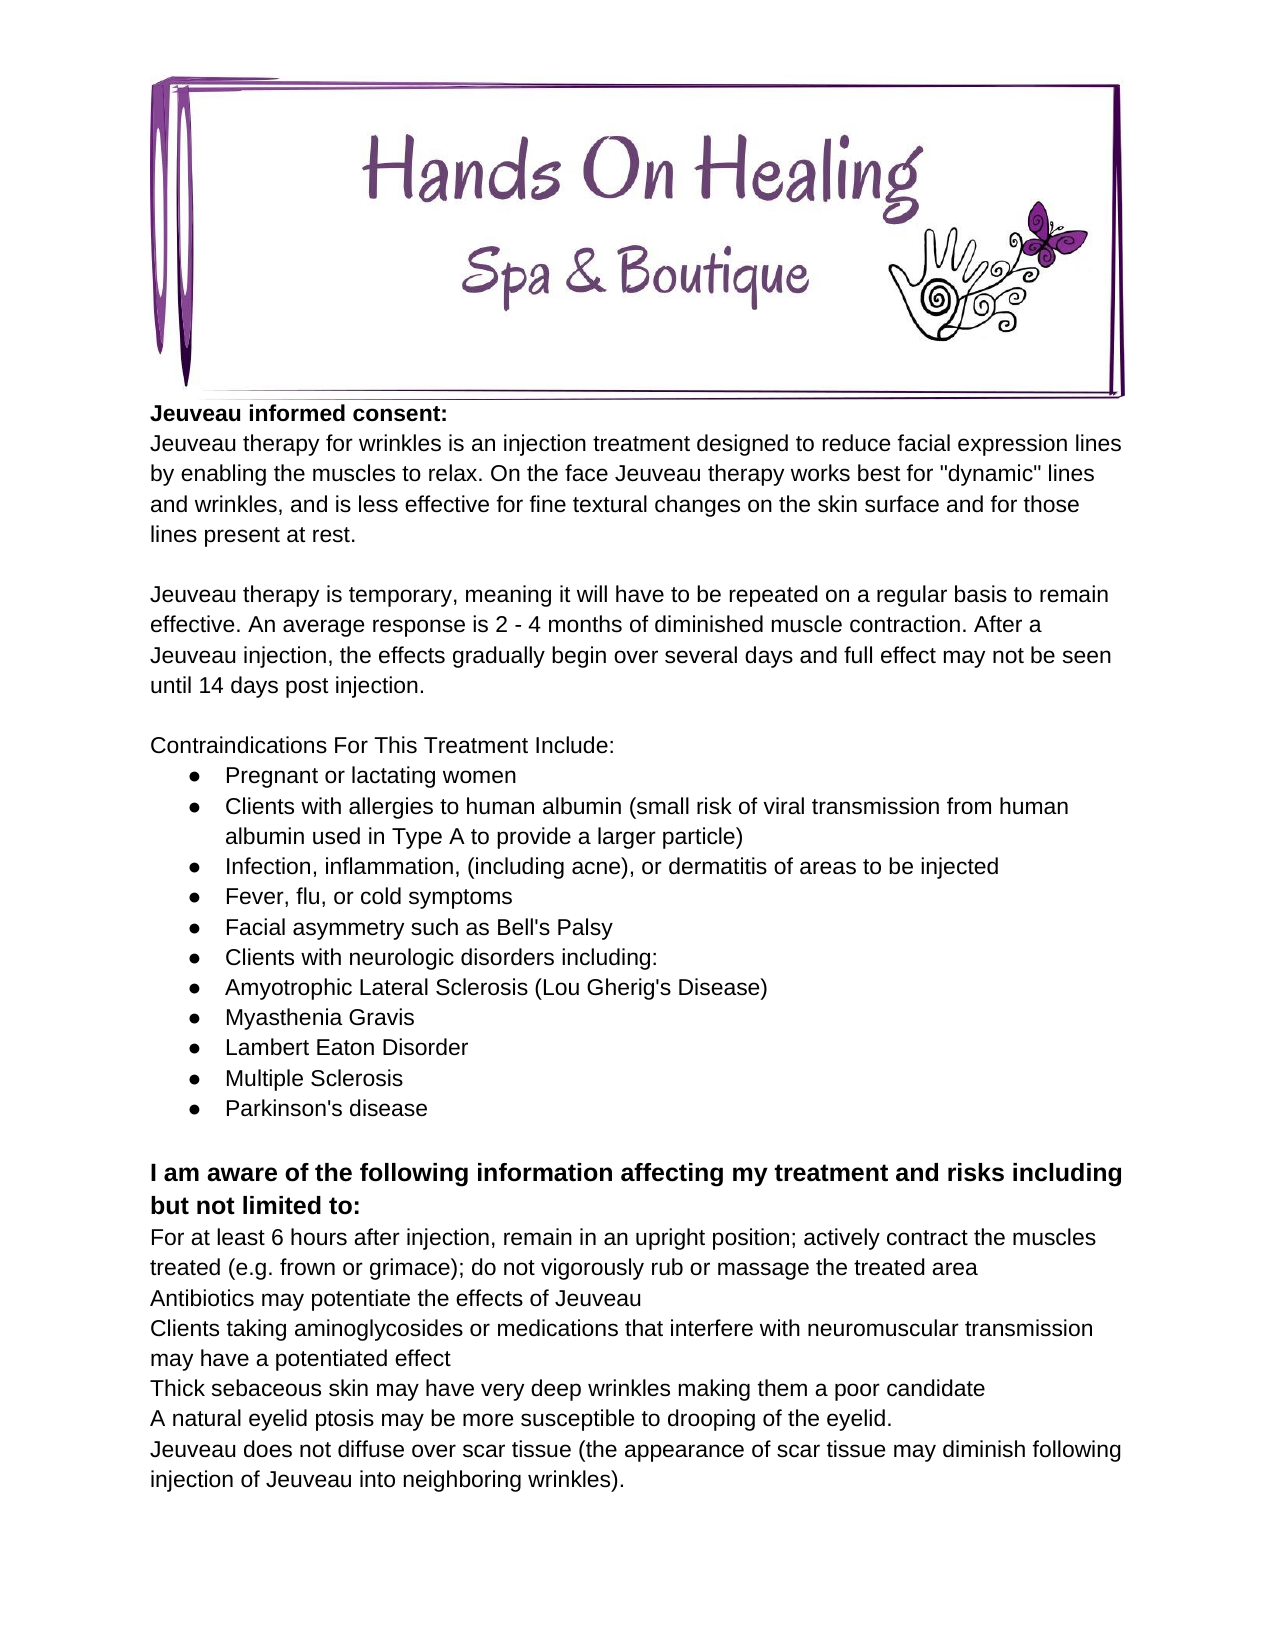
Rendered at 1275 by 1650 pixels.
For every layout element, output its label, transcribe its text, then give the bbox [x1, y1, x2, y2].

list Multiple Sclerosis [187, 1064, 1125, 1091]
list Myasthenia Gravis [187, 1004, 1125, 1031]
text Clients taking aminoglycosides or medications that interfere with neuromuscular transmission may have a potentiated effect [150, 1315, 1125, 1371]
list Infection, inflammation, (including acne), or dermatitis of areas to be injected [187, 853, 1125, 879]
text A natural eyelid ptosis may be more susceptible to drooping of the eyelid. [150, 1405, 1125, 1432]
text Jeuveau does not diffuse over scar tissue (the appearance of scar tissue may diminish following injection of Jeuveau into neighboring wrinkles). [150, 1436, 1125, 1492]
list Fever, flu, or cold symptoms [187, 883, 1125, 910]
list Facial asymmetry such as Bell's Palsy [187, 913, 1125, 940]
text For at least 6 hours after injection, remain in an upright position; actively contract the muscles treated (e.g. frown or grimace); do not vigorously rub or massage the treated area [150, 1224, 1125, 1281]
text Jeuveau therapy is temporary, meaning it will have to be repeated on a regular basis to remain effective. An average response is 2 - 4 months of diminished muscle contraction. After a Jeuveau injection, the effects gradually begin over several days and full effect may not be seen until 14 days post injection. [150, 581, 1125, 698]
list Clients with neurologic disorders including: [187, 944, 1125, 970]
list Clients with allergies to human albumin (small risk of viral transmission from human albumin used in Type A to provide a larger particle) [187, 793, 1125, 849]
list Pregnant or lactating women [187, 762, 1125, 789]
text Thick sebaceous skin may have very deep wrinkles making them a poor candidate [150, 1375, 1125, 1401]
text Jeuveau informed consent: [150, 400, 1125, 426]
list Parkinson's disease [187, 1095, 1125, 1121]
text Contraindications For This Treatment Include: [150, 732, 1125, 759]
text Jeuveau therapy for wrinkles is an injection treatment designed to reduce facial expression lines by enabling the muscles to relax. On the face Jeuveau therapy works best for "dynamic" lines and wrinkles, and is less effective for fine textural changes on the skin surface and for those lines present at rest. [150, 430, 1125, 547]
text Antibiotics may potentiate the effects of Jeuveau [150, 1284, 1125, 1311]
picture [150, 75, 1125, 400]
text I am aware of the following information affecting my treatment and risks including but not limited to: [150, 1158, 1125, 1220]
list Lambert Eaton Disorder [187, 1034, 1125, 1061]
list Amyotrophic Lateral Sclerosis (Lou Gherig's Disease) [187, 974, 1125, 1000]
